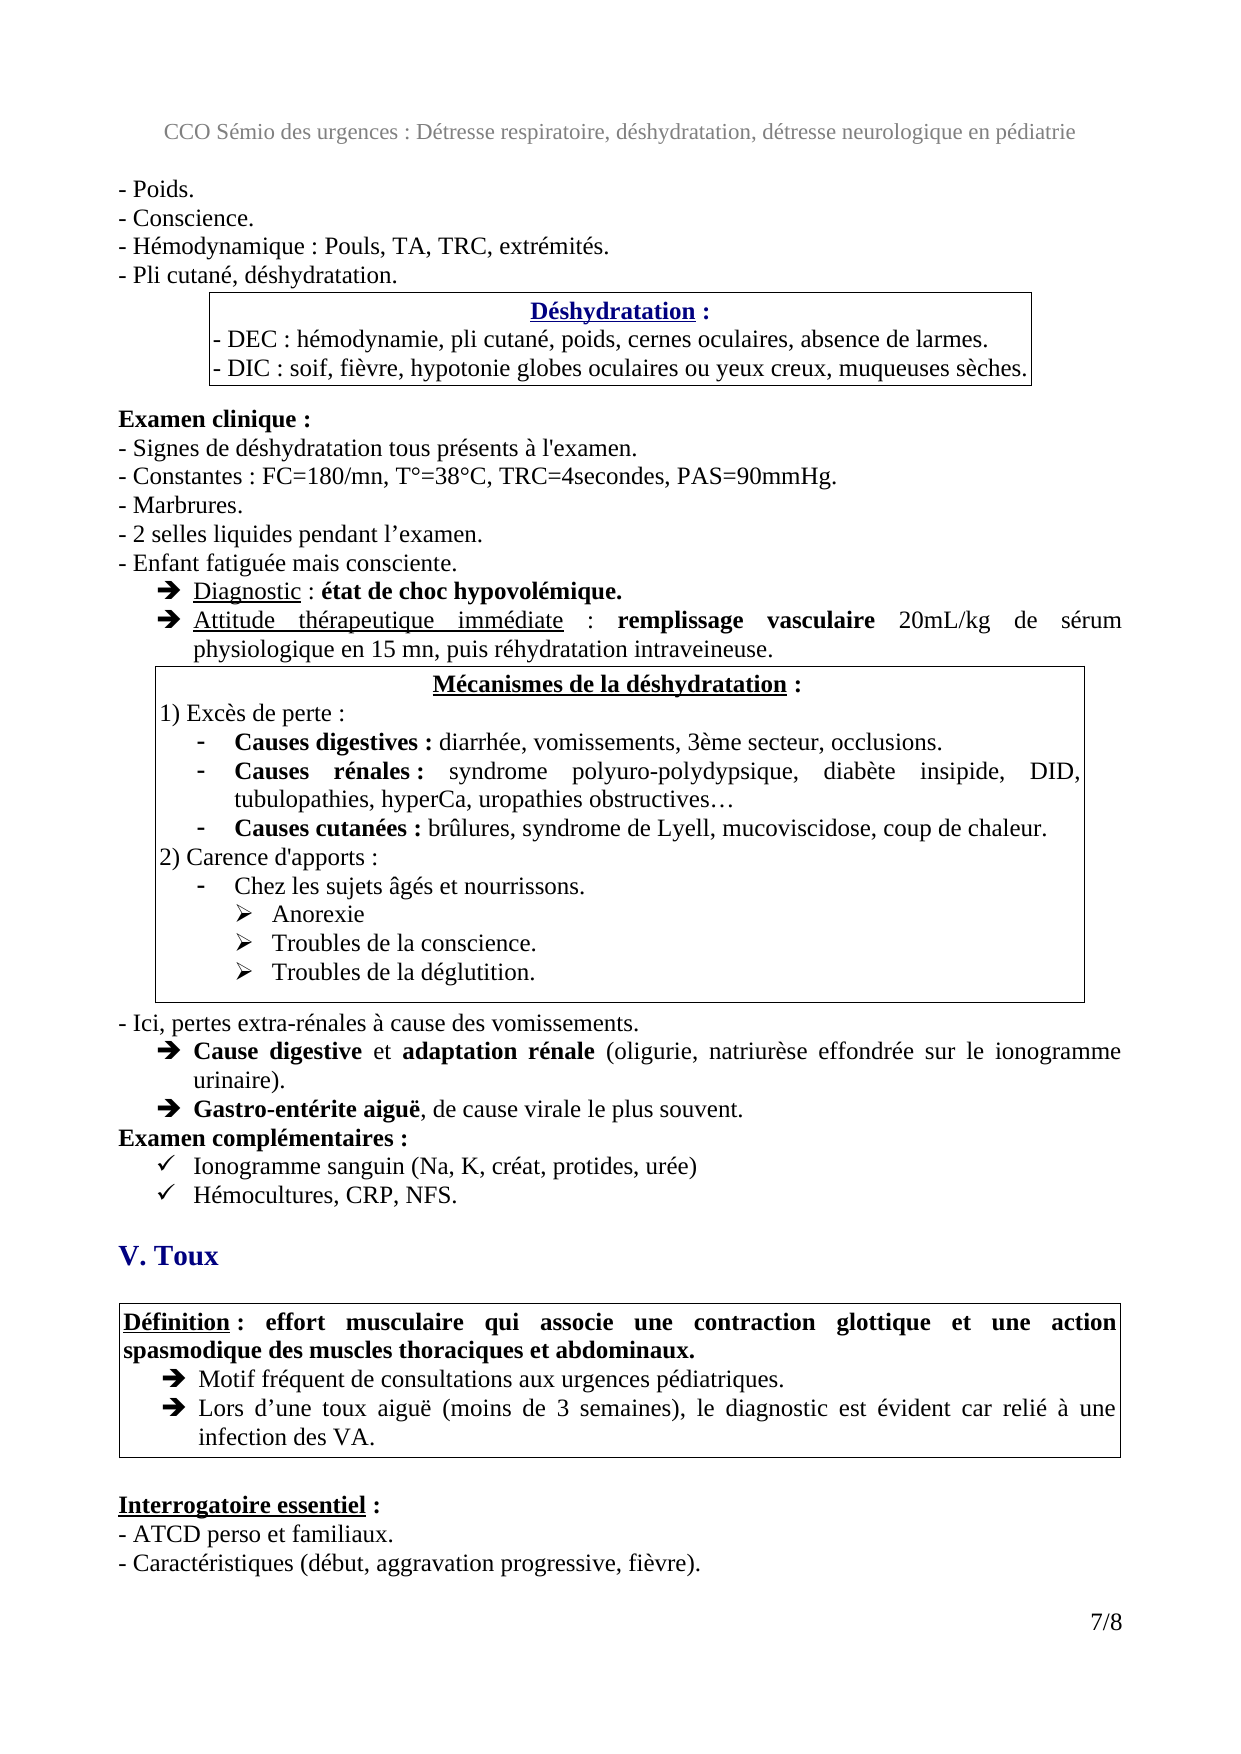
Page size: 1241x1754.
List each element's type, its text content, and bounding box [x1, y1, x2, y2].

list Anorexie [234, 899, 1081, 928]
text Examen complémentaires : [118, 1123, 1122, 1151]
list Gastro-entérite aiguë, de cause virale le plus souvent. [156, 1094, 1122, 1123]
text - Conscience. [118, 203, 1122, 231]
text - DIC : soif, fièvre, hypotonie globes oculaires ou yeux creux, muqueuses sèches. [213, 353, 1028, 382]
text Examen clinique : [118, 404, 1122, 433]
list Causes cutanées : brûlures, syndrome de Lyell, mucoviscidose, coup de chaleur. [197, 813, 1081, 842]
text V. Toux [118, 1238, 1122, 1271]
list Motif fréquent de consultations aux urgences pédiatriques. [161, 1364, 1117, 1393]
text - Caractéristiques (début, aggravation progressive, fièvre). [118, 1548, 1122, 1576]
text 2) Carence d'apports : [159, 842, 1081, 871]
text - ATCD perso et familiaux. [118, 1519, 1122, 1548]
list Lors d’une toux aiguë (moins de 3 semaines), le diagnostic est évident car relié à une infection des VA. [161, 1393, 1117, 1451]
list Troubles de la déglutition. [234, 957, 1081, 986]
text Interrogatoire essentiel : [118, 1490, 1122, 1519]
text - 2 selles liquides pendant l’examen. [118, 519, 1122, 548]
list Troubles de la conscience. [234, 928, 1081, 957]
text Déshydratation : [213, 296, 1028, 324]
text - Pli cutané, déshydratation. [118, 260, 1122, 289]
text Mécanismes de la déshydratation : [159, 669, 1081, 698]
list Diagnostic : état de choc hypovolémique. [156, 576, 1122, 605]
list Cause digestive et adaptation rénale (oligurie, natriurèse effondrée sur le ionogramme urinaire). [156, 1036, 1122, 1094]
text - DEC : hémodynamie, pli cutané, poids, cernes oculaires, absence de larmes. [213, 324, 1028, 353]
text - Hémodynamique : Pouls, TA, TRC, extrémités. [118, 231, 1122, 260]
list Causes digestives : diarrhée, vomissements, 3ème secteur, occlusions. [197, 727, 1081, 756]
list Chez les sujets âgés et nourrissons. [197, 871, 1081, 899]
text - Enfant fatiguée mais consciente. [118, 548, 1122, 576]
list Causes rénales : syndrome polyuro-polydypsique, diabète insipide, DID, tubulopathies, hyperCa, uropathies obstructives… [197, 756, 1081, 813]
text - Signes de déshydratation tous présents à l'examen. [118, 433, 1122, 461]
list Ionogramme sanguin (Na, K, créat, protides, urée) [156, 1151, 1122, 1180]
list Hémocultures, CRP, NFS. [156, 1180, 1122, 1209]
text - Poids. [118, 174, 1122, 203]
text Définition : effort musculaire qui associe une contraction glottique et une action spasmodique des muscles thoraciques et abdominaux. [123, 1307, 1117, 1364]
text - Marbrures. [118, 490, 1122, 519]
text 1) Excès de perte : [159, 698, 1081, 727]
list Attitude thérapeutique immédiate : remplissage vasculaire 20mL/kg de sérum physiologique en 15 mn, puis réhydratation intraveineuse. [156, 605, 1122, 663]
text - Constantes : FC=180/mn, T°=38°C, TRC=4secondes, PAS=90mmHg. [118, 461, 1122, 490]
text - Ici, pertes extra-rénales à cause des vomissements. [118, 1008, 1122, 1036]
